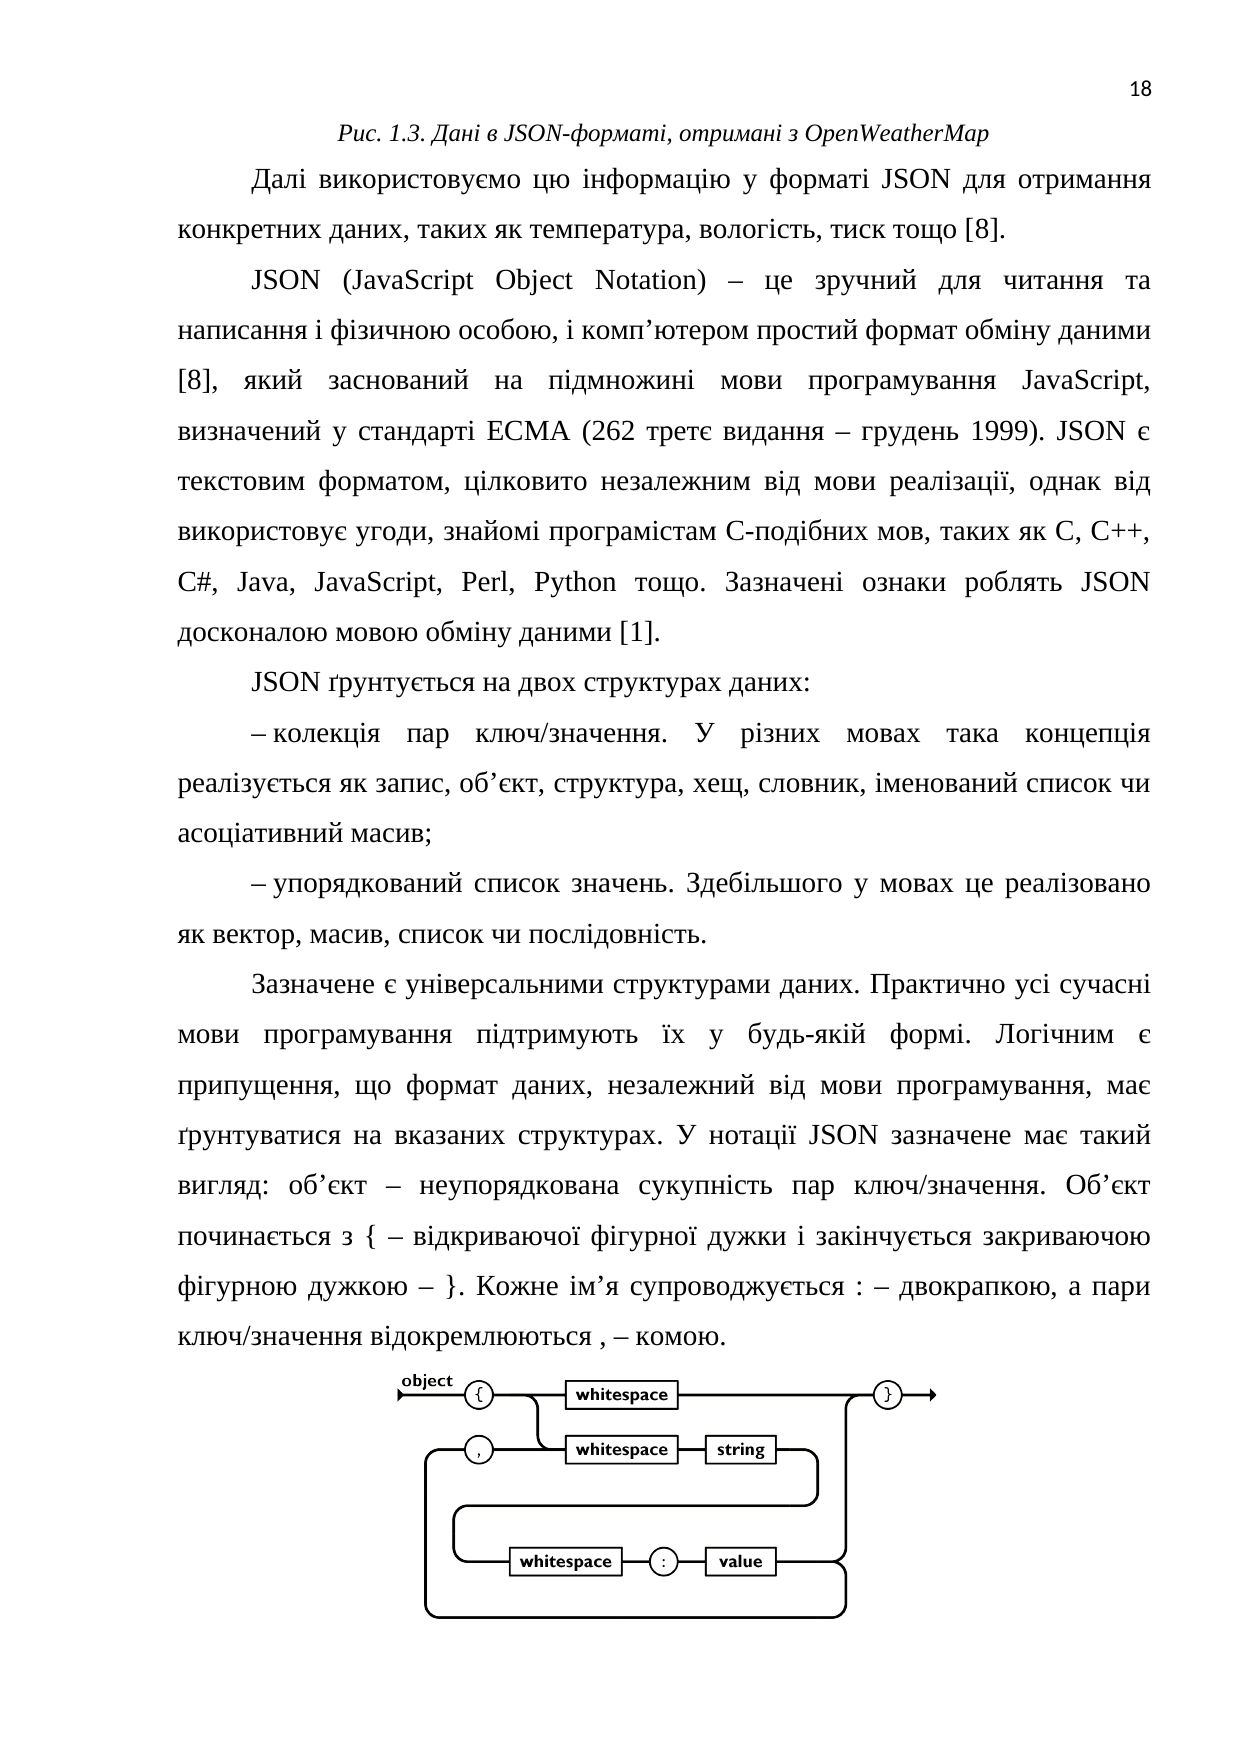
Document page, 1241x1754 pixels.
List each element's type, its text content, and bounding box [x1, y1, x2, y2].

text Далі використовуємо цю інформацію у форматі JSON для отримання конкретних даних, таких як температура, вологість, тиск тощо [8]. [177, 161, 1152, 245]
text JSON (JavaScript Object Notation) – це зручний для читання та написання і фізичною особою, і комп’ютером простий формат обміну даними [8], який заснований на підмножині мови програмування JavaScript, визначений у стандарті ECMA (262 третє видання – грудень 1999). JSON є текстовим форматом, цілковито незалежним від мови реалізації, однак від використовує угоди, знайомі програмістам С-подібних мов, таких як C, C++, C#, Java, JavaScript, Perl, Python тощо. Зазначені ознаки роблять JSON досконалою мовою обміну даними [1]. [177, 262, 1152, 648]
text – колекція пар ключ/значення. У різних мовах така концепція реалізується як запис, об’єкт, структура, хещ, словник, іменований список чи асоціативний масив; [177, 715, 1152, 849]
text JSON ґрунтується на двох структурах даних: [177, 664, 1152, 698]
text Зазначене є універсальними структурами даних. Практично усі сучасні мови програмування підтримують їх у будь-якій формі. Логічним є припущення, що формат даних, незалежний від мови програмування, має ґрунтуватися на вказаних структурах. У нотації JSON зазначене має такий вигляд: об’єкт – неупорядкована сукупність пар ключ/значення. Об’єкт починається з { – відкриваючої фігурної дужки і закінчується закриваючою фігурною дужкою – }. Кожне ім’я супроводжується : – двокрапкою, а пари ключ/значення відокремлюються , – комою. [177, 966, 1152, 1352]
text Рис. 1.3. Дані в JSON-форматі, отримані з OpenWeatherMap [177, 118, 1152, 147]
text – упорядкований список значень. Здебільшого у мовах це реалізовано як вектор, масив, список чи послідовність. [177, 866, 1152, 949]
picture [392, 1365, 937, 1619]
